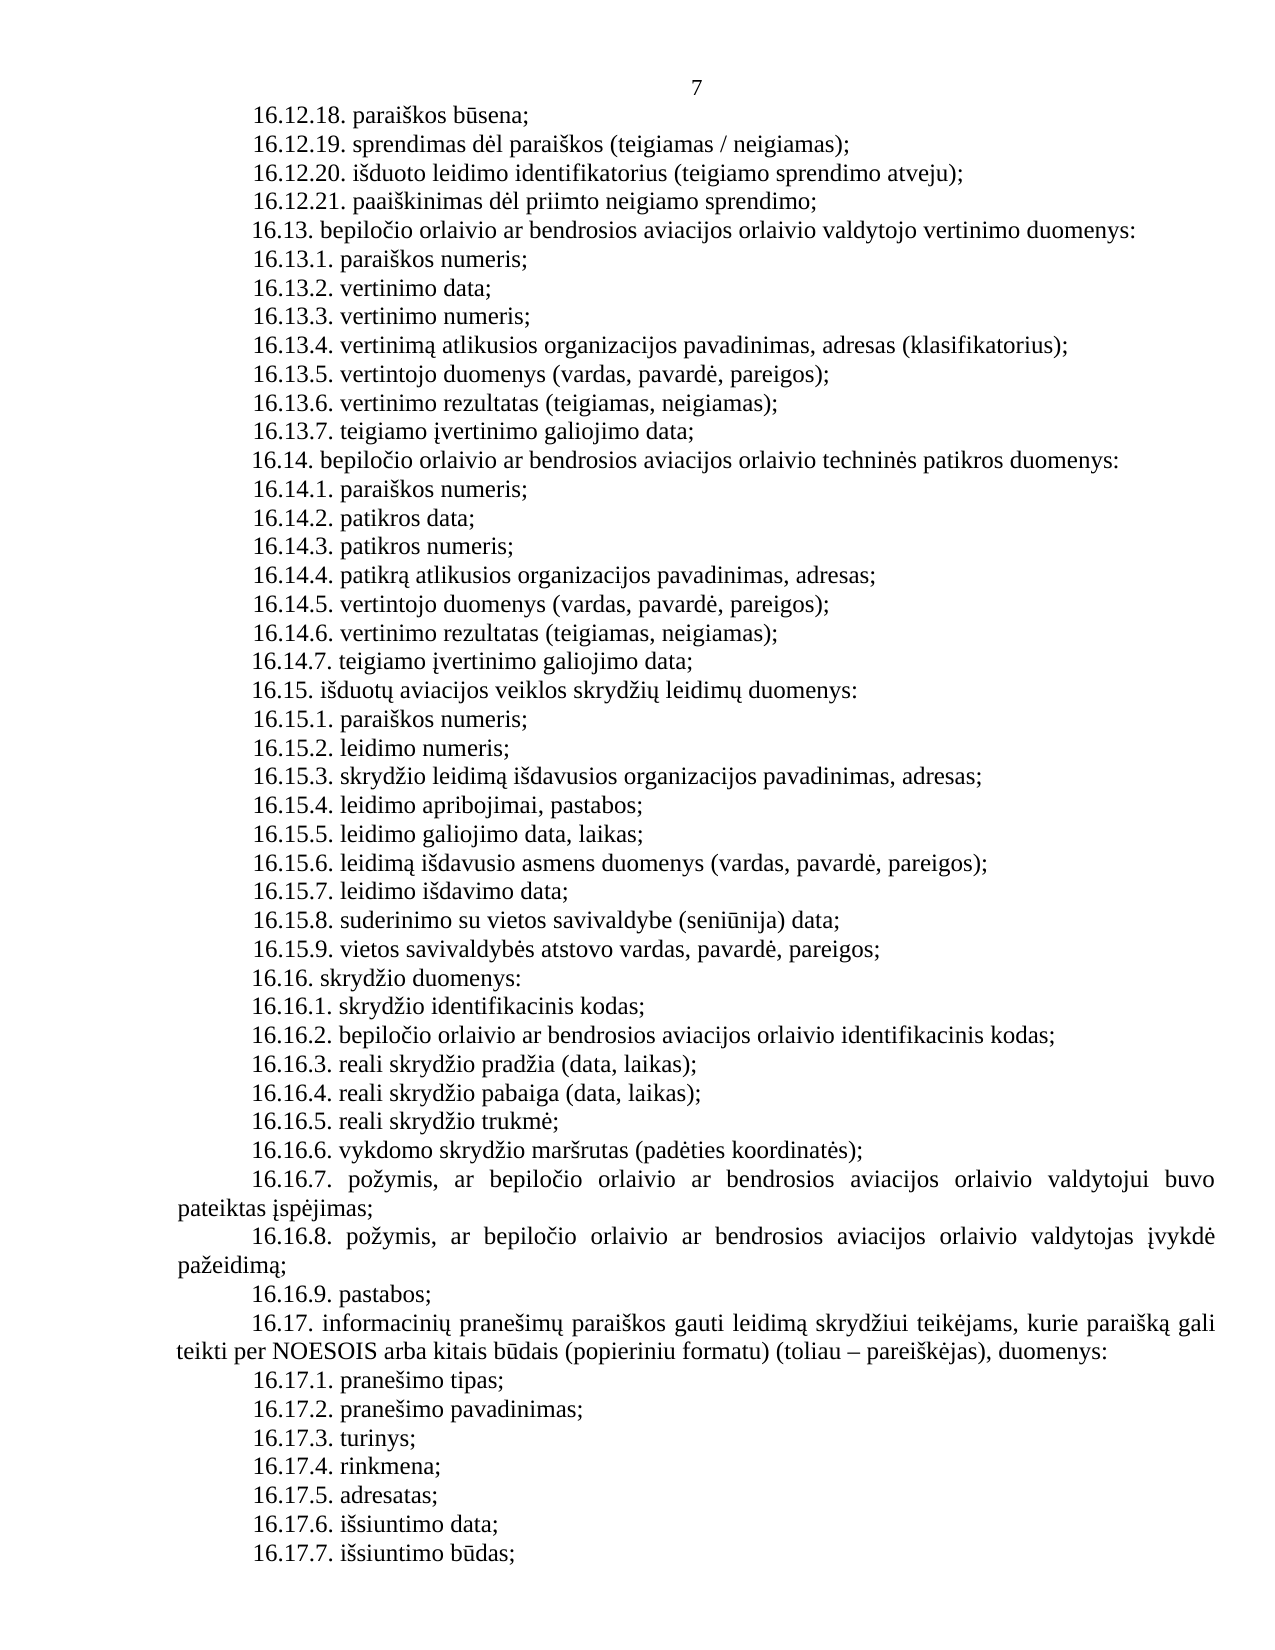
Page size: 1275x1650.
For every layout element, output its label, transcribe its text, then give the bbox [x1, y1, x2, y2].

text 16.16.4. reali skrydžio pabaiga (data, laikas); [251, 1078, 1216, 1106]
text 16.13. bepiločio orlaivio ar bendrosios aviacijos orlaivio valdytojo vertinimo duomenys: [176, 215, 1216, 244]
text 16.15.4. leidimo apribojimai, pastabos; [177, 790, 1216, 819]
text 16.16. skrydžio duomenys: [251, 963, 1216, 991]
text 16.12.19. sprendimas dėl paraiškos (teigiamas / neigiamas); [177, 129, 1216, 158]
text 16.13.6. vertinimo rezultatas (teigiamas, neigiamas); [177, 388, 1216, 416]
text 16.17.2. pranešimo pavadinimas; [177, 1394, 1216, 1423]
text 16.16.9. pastabos; [177, 1279, 1216, 1308]
text 16.17.1. pranešimo tipas; [177, 1365, 1216, 1394]
text 16.15.5. leidimo galiojimo data, laikas; [177, 819, 1216, 848]
text 16.12.20. išduoto leidimo identifikatorius (teigiamo sprendimo atveju); [177, 158, 1216, 186]
text 16.15.3. skrydžio leidimą išdavusios organizacijos pavadinimas, adresas; [177, 761, 1216, 790]
text 16.17.4. rinkmena; [177, 1451, 1216, 1480]
text 16.14.5. vertintojo duomenys (vardas, pavardė, pareigos); [177, 589, 1216, 618]
text 16.15.1. paraiškos numeris; [177, 704, 1216, 733]
text 16.13.5. vertintojo duomenys (vardas, pavardė, pareigos); [177, 359, 1216, 388]
text 16.14.3. patikros numeris; [177, 531, 1216, 560]
text 16.14.6. vertinimo rezultatas (teigiamas, neigiamas); [177, 618, 1216, 646]
text 16.12.18. paraiškos būsena; [177, 100, 1216, 129]
text 16.12.21. paaiškinimas dėl priimto neigiamo sprendimo; [177, 186, 1216, 215]
text 16.13.2. vertinimo data; [177, 273, 1216, 301]
text 16.15.2. leidimo numeris; [177, 733, 1216, 761]
text 16.15.7. leidimo išdavimo data; [177, 876, 1216, 905]
text 16.14.7. teigiamo įvertinimo galiojimo data; [192, 646, 1216, 675]
text 16.15.6. leidimą išdavusio asmens duomenys (vardas, pavardė, pareigos); [177, 848, 1216, 876]
text 16.14. bepiločio orlaivio ar bendrosios aviacijos orlaivio techninės patikros duomenys: [176, 445, 1216, 474]
text 16.14.4. patikrą atlikusios organizacijos pavadinimas, adresas; [177, 560, 1216, 589]
text 16.16.2. bepiločio orlaivio ar bendrosios aviacijos orlaivio identifikacinis kodas; [251, 1020, 1216, 1049]
text 16.17. informacinių pranešimų paraiškos gauti leidimą skrydžiui teikėjams, kurie paraišką gali teikti per NOESOIS arba kitais būdais (popieriniu formatu) (toliau – pareiškėjas), duomenys: [176, 1308, 1216, 1365]
text 16.16.7. požymis, ar bepiločio orlaivio ar bendrosios aviacijos orlaivio valdytojui buvo pateiktas įspėjimas; [177, 1164, 1216, 1221]
text 16.17.6. išsiuntimo data; [177, 1509, 1216, 1538]
text 16.13.1. paraiškos numeris; [177, 244, 1216, 273]
text 16.13.3. vertinimo numeris; [177, 301, 1216, 330]
text 16.16.6. vykdomo skrydžio maršrutas (padėties koordinatės); [177, 1135, 1216, 1164]
text 16.17.7. išsiuntimo būdas; [177, 1538, 1216, 1566]
text 16.16.5. reali skrydžio trukmė; [251, 1106, 1216, 1135]
text 16.16.8. požymis, ar bepiločio orlaivio ar bendrosios aviacijos orlaivio valdytojas įvykdė pažeidimą; [177, 1221, 1216, 1279]
text 16.17.5. adresatas; [177, 1480, 1216, 1509]
text 16.14.2. patikros data; [177, 503, 1216, 531]
text 16.15.8. suderinimo su vietos savivaldybe (seniūnija) data; [177, 905, 1216, 934]
text 16.15.9. vietos savivaldybės atstovo vardas, pavardė, pareigos; [177, 934, 1216, 963]
text 16.17.3. turinys; [177, 1423, 1216, 1451]
text 16.13.7. teigiamo įvertinimo galiojimo data; [177, 416, 1216, 445]
text 16.15. išduotų aviacijos veiklos skrydžių leidimų duomenys: [176, 675, 1216, 704]
text 16.16.1. skrydžio identifikacinis kodas; [251, 991, 1216, 1020]
text 16.13.4. vertinimą atlikusios organizacijos pavadinimas, adresas (klasifikatorius); [177, 330, 1216, 359]
text 16.14.1. paraiškos numeris; [177, 474, 1216, 503]
text 16.16.3. reali skrydžio pradžia (data, laikas); [251, 1049, 1216, 1078]
